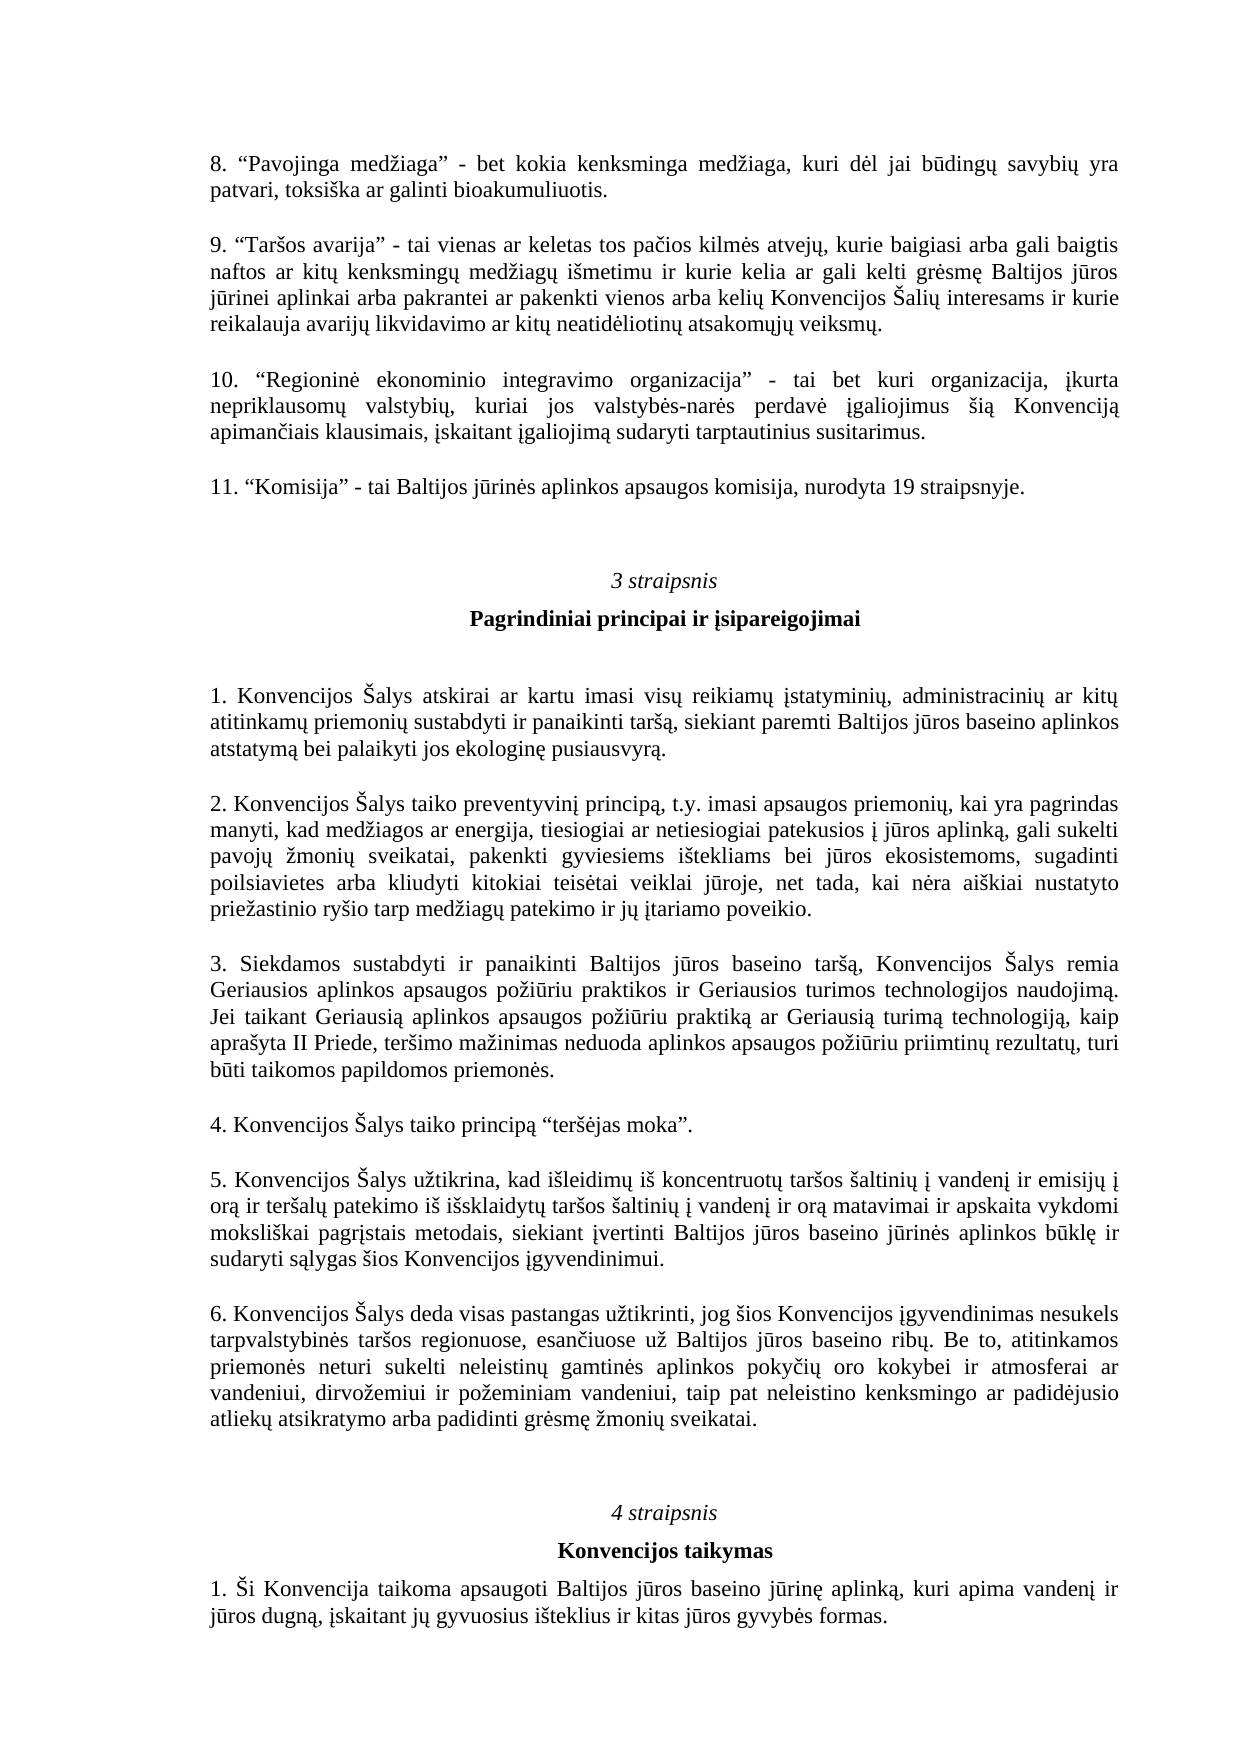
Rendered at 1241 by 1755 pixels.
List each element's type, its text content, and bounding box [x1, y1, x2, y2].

text 11. “Komisija” - tai Baltijos jūrinės aplinkos apsaugos komisija, nurodyta 19 straipsnyje. [210, 473, 1120, 500]
text 1. Konvencijos Šalys atskirai ar kartu imasi visų reikiamų įstatyminių, administracinių ar kitų atitinkamų priemonių sustabdyti ir panaikinti taršą, siekiant paremti Baltijos jūros baseino aplinkos atstatymą bei palaikyti jos ekologinę pusiausvyrą. [210, 682, 1120, 761]
text 5. Konvencijos Šalys užtikrina, kad išleidimų iš koncentruotų taršos šaltinių į vandenį ir emisijų į orą ir teršalų patekimo iš išsklaidytų taršos šaltinių į vandenį ir orą matavimai ir apskaita vykdomi moksliškai pagrįstais metodais, siekiant įvertinti Baltijos jūros baseino jūrinės aplinkos būklę ir sudaryti sąlygas šios Konvencijos įgyvendinimui. [210, 1166, 1120, 1271]
text 4 straipsnis [210, 1499, 1120, 1525]
text Pagrindiniai principai ir įsipareigojimai [210, 605, 1120, 632]
text 3 straipsnis [210, 567, 1120, 593]
text 4. Konvencijos Šalys taiko principą “teršėjas moka”. [210, 1111, 1120, 1137]
text 1. Ši Konvencija taikoma apsaugoti Baltijos jūros baseino jūrinę aplinką, kuri apima vandenį ir jūros dugną, įskaitant jų gyvuosius išteklius ir kitas jūros gyvybės formas. [210, 1576, 1120, 1628]
text 10. “Regioninė ekonominio integravimo organizacija” - tai bet kuri organizacija, įkurta nepriklausomų valstybių, kuriai jos valstybės-narės perdavė įgaliojimus šią Konvenciją apimančiais klausimais, įskaitant įgaliojimą sudaryti tarptautinius susitarimus. [210, 366, 1120, 445]
text 9. “Taršos avarija” - tai vienas ar keletas tos pačios kilmės atvejų, kurie baigiasi arba gali baigtis naftos ar kitų kenksmingų medžiagų išmetimu ir kurie kelia ar gali kelti grėsmę Baltijos jūros jūrinei aplinkai arba pakrantei ar pakenkti vienos arba kelių Konvencijos Šalių interesams ir kurie reikalauja avarijų likvidavimo ar kitų neatidėliotinų atsakomųjų veiksmų. [210, 231, 1120, 337]
text Konvencijos taikymas [210, 1537, 1120, 1563]
text 3. Siekdamos sustabdyti ir panaikinti Baltijos jūros baseino taršą, Konvencijos Šalys remia Geriausios aplinkos apsaugos požiūriu praktikos ir Geriausios turimos technologijos naudojimą. Jei taikant Geriausią aplinkos apsaugos požiūriu praktiką ar Geriausią turimą technologiją, kaip aprašyta II Priede, teršimo mažinimas neduoda aplinkos apsaugos požiūriu priimtinų rezultatų, turi būti taikomos papildomos priemonės. [210, 950, 1120, 1082]
text 2. Konvencijos Šalys taiko preventyvinį principą, t.y. imasi apsaugos priemonių, kai yra pagrindas manyti, kad medžiagos ar energija, tiesiogiai ar netiesiogiai patekusios į jūros aplinką, gali sukelti pavojų žmonių sveikatai, pakenkti gyviesiems ištekliams bei jūros ekosistemoms, sugadinti poilsiavietes arba kliudyti kitokiai teisėtai veiklai jūroje, net tada, kai nėra aiškiai nustatyto priežastinio ryšio tarp medžiagų patekimo ir jų įtariamo poveikio. [210, 790, 1120, 921]
text 8. “Pavojinga medžiaga” - bet kokia kenksminga medžiaga, kuri dėl jai būdingų savybių yra patvari, toksiška ar galinti bioakumuliuotis. [210, 150, 1120, 203]
text 6. Konvencijos Šalys deda visas pastangas užtikrinti, jog šios Konvencijos įgyvendinimas nesukels tarpvalstybinės taršos regionuose, esančiuose už Baltijos jūros baseino ribų. Be to, atitinkamos priemonės neturi sukelti neleistinų gamtinės aplinkos pokyčių oro kokybei ir atmosferai ar vandeniui, dirvožemiui ir požeminiam vandeniui, taip pat neleistino kenksmingo ar padidėjusio atliekų atsikratymo arba padidinti grėsmę žmonių sveikatai. [210, 1300, 1120, 1432]
